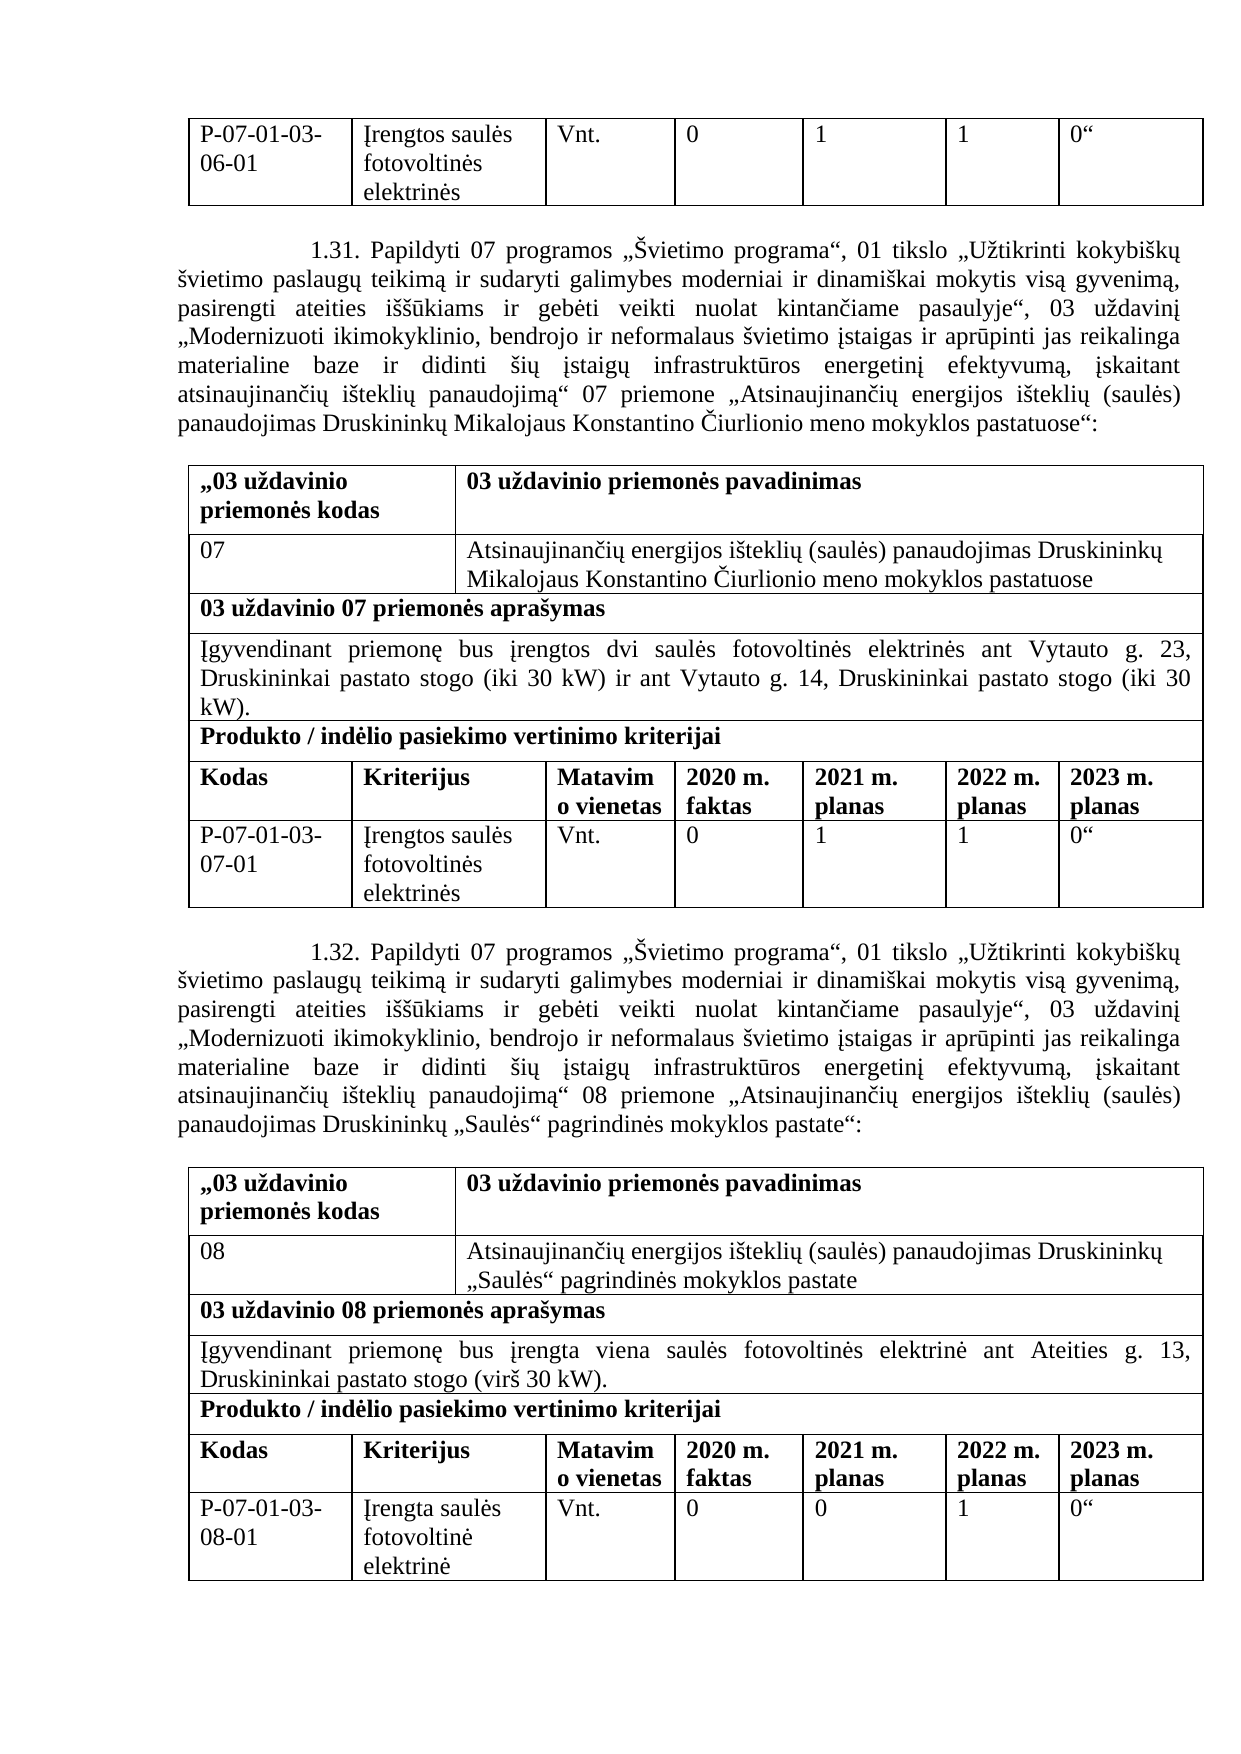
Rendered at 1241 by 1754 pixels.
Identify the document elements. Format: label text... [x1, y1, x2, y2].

table_cell 2023 m. planas [1060, 762, 1202, 819]
table_header „03 uždavinio priemonės kodas [189, 466, 455, 534]
table_cell 0 [676, 821, 802, 907]
table_cell P-07-01-03-08-01 [190, 1493, 351, 1579]
table_cell 0 [676, 1493, 802, 1579]
table_cell Įgyvendinant priemonę bus įrengta viena saulės fotovoltinės elektrinė ant Ateities g. 13, Druskininkai pastato stogo (virš 30 kW). [190, 1336, 1202, 1393]
table_cell 2020 m. faktas [676, 762, 802, 819]
table_cell Matavimo vienetas [547, 1435, 674, 1492]
table_cell Atsinaujinančių energijos išteklių (saulės) panaudojimas Druskininkų „Saulės“ pagrindinės mokyklos pastate [456, 1236, 1202, 1294]
table_cell Kriterijus [353, 1435, 545, 1492]
table_cell 2020 m. faktas [676, 1435, 802, 1492]
table_cell 2022 m. planas [947, 1435, 1058, 1492]
table_header 03 uždavinio priemonės pavadinimas [456, 466, 1203, 534]
table_cell P-07-01-03-07-01 [190, 821, 351, 907]
table_cell Vnt. [547, 821, 674, 907]
table_header „03 uždavinio priemonės kodas [189, 1168, 455, 1235]
table_cell 2022 m. planas [947, 762, 1058, 819]
table_cell Vnt. [547, 119, 674, 205]
table_cell 2023 m. planas [1060, 1435, 1202, 1492]
table_cell Kodas [190, 762, 351, 819]
table_cell Įrengtos saulės fotovoltinės elektrinės [353, 821, 545, 907]
table_cell 0“ [1060, 821, 1202, 907]
table_cell 0 [676, 119, 802, 205]
table_cell 03 uždavinio 08 priemonės aprašymas [190, 1295, 1202, 1334]
table_cell 2021 m. planas [804, 1435, 945, 1492]
table_cell Kriterijus [353, 762, 545, 819]
table_cell 2021 m. planas [804, 762, 945, 819]
text 1.32. Papildyti 07 programos „Švietimo programa“, 01 tikslo „Užtikrinti kokybiškų švietimo paslaugų teikimą ir sudaryti galimybes moderniai ir dinamiškai mokytis visą gyvenimą, pasirengti ateities iššūkiams ir gebėti veikti nuolat kintančiame pasaulyje“, 03 uždavinį „Modernizuoti ikimokyklinio, bendrojo ir neformalaus švietimo įstaigas ir aprūpinti jas reikalinga materialine baze ir didinti šių įstaigų infrastruktūros energetinį efektyvumą, įskaitant atsinaujinančių išteklių panaudojimą“ 08 priemone „Atsinaujinančių energijos išteklių (saulės) panaudojimas Druskininkų „Saulės“ pagrindinės mokyklos pastate“: [177, 937, 1181, 1138]
table_cell 1 [947, 821, 1058, 907]
table_cell 0“ [1060, 1493, 1202, 1579]
table_cell 08 [190, 1236, 455, 1294]
table_cell Įgyvendinant priemonę bus įrengtos dvi saulės fotovoltinės elektrinės ant Vytauto g. 23, Druskininkai pastato stogo (iki 30 kW) ir ant Vytauto g. 14, Druskininkai pastato stogo (iki 30 kW). [190, 634, 1202, 720]
table_cell 1 [947, 119, 1058, 205]
table_cell 1 [947, 1493, 1058, 1579]
table_cell 0“ [1060, 119, 1202, 205]
table_cell Matavimo vienetas [547, 762, 674, 819]
table_cell 07 [190, 535, 455, 592]
table_cell 0 [804, 1493, 945, 1579]
table_cell Produkto / indėlio pasiekimo vertinimo kriterijai [190, 721, 1202, 761]
table_cell Vnt. [547, 1493, 674, 1579]
table_cell Kodas [190, 1435, 351, 1492]
table_cell Įrengtos saulės fotovoltinės elektrinės [353, 119, 545, 205]
table_cell P-07-01-03-06-01 [190, 119, 351, 205]
table_cell 03 uždavinio 07 priemonės aprašymas [190, 594, 1202, 633]
table_cell Įrengta saulės fotovoltinė elektrinė [353, 1493, 545, 1579]
text 1.31. Papildyti 07 programos „Švietimo programa“, 01 tikslo „Užtikrinti kokybiškų švietimo paslaugų teikimą ir sudaryti galimybes moderniai ir dinamiškai mokytis visą gyvenimą, pasirengti ateities iššūkiams ir gebėti veikti nuolat kintančiame pasaulyje“, 03 uždavinį „Modernizuoti ikimokyklinio, bendrojo ir neformalaus švietimo įstaigas ir aprūpinti jas reikalinga materialine baze ir didinti šių įstaigų infrastruktūros energetinį efektyvumą, įskaitant atsinaujinančių išteklių panaudojimą“ 07 priemone „Atsinaujinančių energijos išteklių (saulės) panaudojimas Druskininkų Mikalojaus Konstantino Čiurlionio meno mokyklos pastatuose“: [177, 235, 1181, 436]
table_cell 1 [804, 119, 945, 205]
table_cell Produkto / indėlio pasiekimo vertinimo kriterijai [190, 1394, 1202, 1434]
table_cell Atsinaujinančių energijos išteklių (saulės) panaudojimas Druskininkų Mikalojaus Konstantino Čiurlionio meno mokyklos pastatuose [456, 535, 1202, 592]
table_cell 1 [804, 821, 945, 907]
table_header 03 uždavinio priemonės pavadinimas [456, 1168, 1203, 1235]
